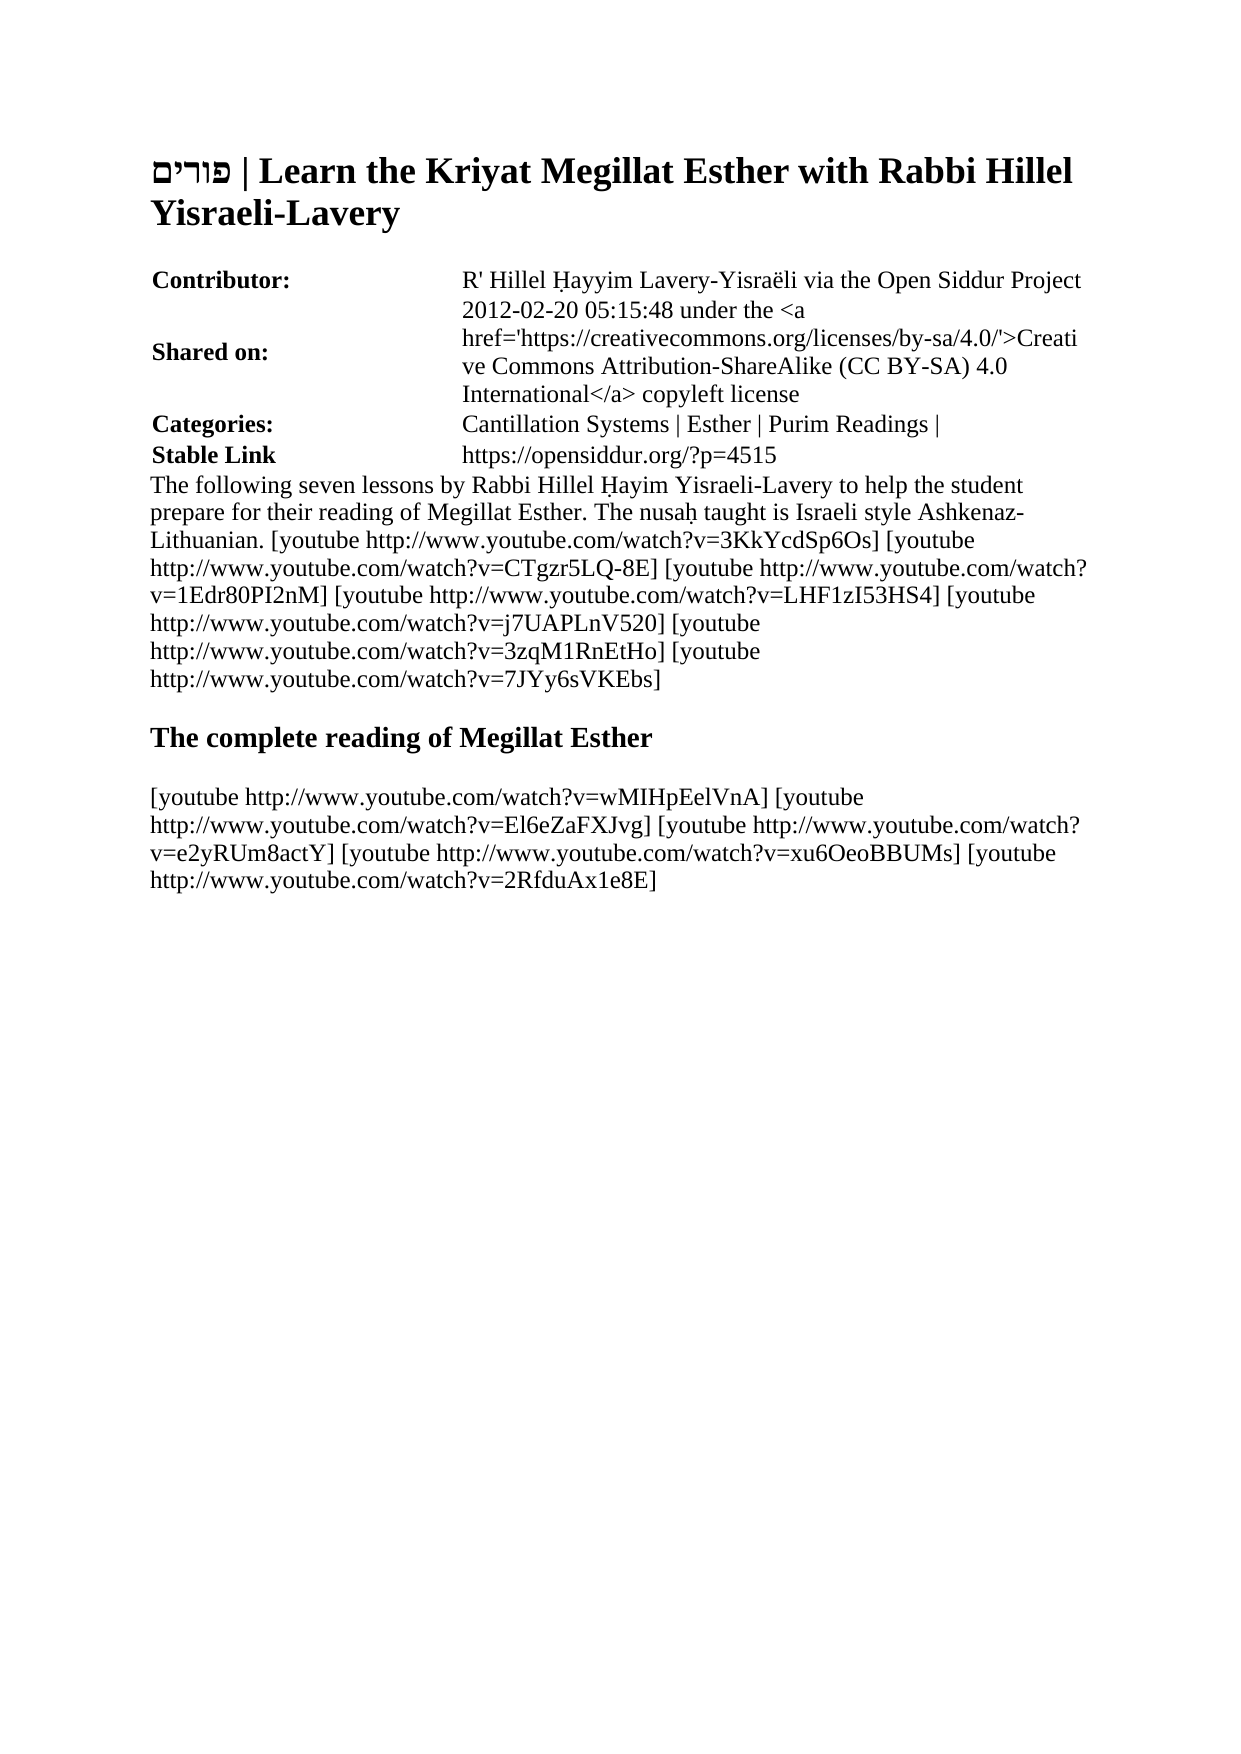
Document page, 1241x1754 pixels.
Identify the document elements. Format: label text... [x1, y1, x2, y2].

table_cell https://opensiddur.org/?p=4515 [460, 440, 1090, 471]
text The following seven lessons by Rabbi Hillel Ḥayim Yisraeli-Lavery to help the student prepare for their reading of Megillat Esther. The nusaḥ taught is Israeli style Ashkenaz-Lithuanian. [youtube http://www.youtube.com/watch?v=3KkYcdSp6Os] [youtube http://www.youtube.com/watch?v=CTgzr5LQ-8E] [youtube http://www.youtube.com/watch?v=1Edr80PI2nM] [youtube http://www.youtube.com/watch?v=LHF1zI53HS4] [youtube http://www.youtube.com/watch?v=j7UAPLnV520] [youtube http://www.youtube.com/watch?v=3zqM1RnEtHo] [youtube http://www.youtube.com/watch?v=7JYy6sVKEbs] [150, 471, 1090, 692]
subtitle The complete reading of Megillat Esther [150, 722, 1090, 754]
text [youtube http://www.youtube.com/watch?v=wMIHpEelVnA] [youtube http://www.youtube.com/watch?v=El6eZaFXJvg] [youtube http://www.youtube.com/watch?v=e2yRUm8actY] [youtube http://www.youtube.com/watch?v=xu6OeoBBUMs] [youtube http://www.youtube.com/watch?v=2RfduAx1e8E] [150, 783, 1090, 894]
table_cell Shared on: [150, 295, 460, 409]
table_cell Cantillation Systems | Esther | Purim Readings | [460, 409, 1090, 440]
subtitle פורים | Learn the Kriyat Megillat Esther with Rabbi Hillel Yisraeli-Lavery [150, 150, 1090, 233]
table_cell 2012-02-20 05:15:48 under the <a href='https://creativecommons.org/licenses/by-sa/4.0/'>Creative Commons Attribution-ShareAlike (CC BY-SA) 4.0 International</a> copyleft license [460, 295, 1090, 409]
table_cell Categories: [150, 409, 460, 440]
table_header R' Hillel Ḥayyim Lavery-Yisraëli via the Open Siddur Project [460, 264, 1090, 295]
table_header Contributor: [150, 264, 460, 295]
table_cell Stable Link [150, 440, 460, 471]
